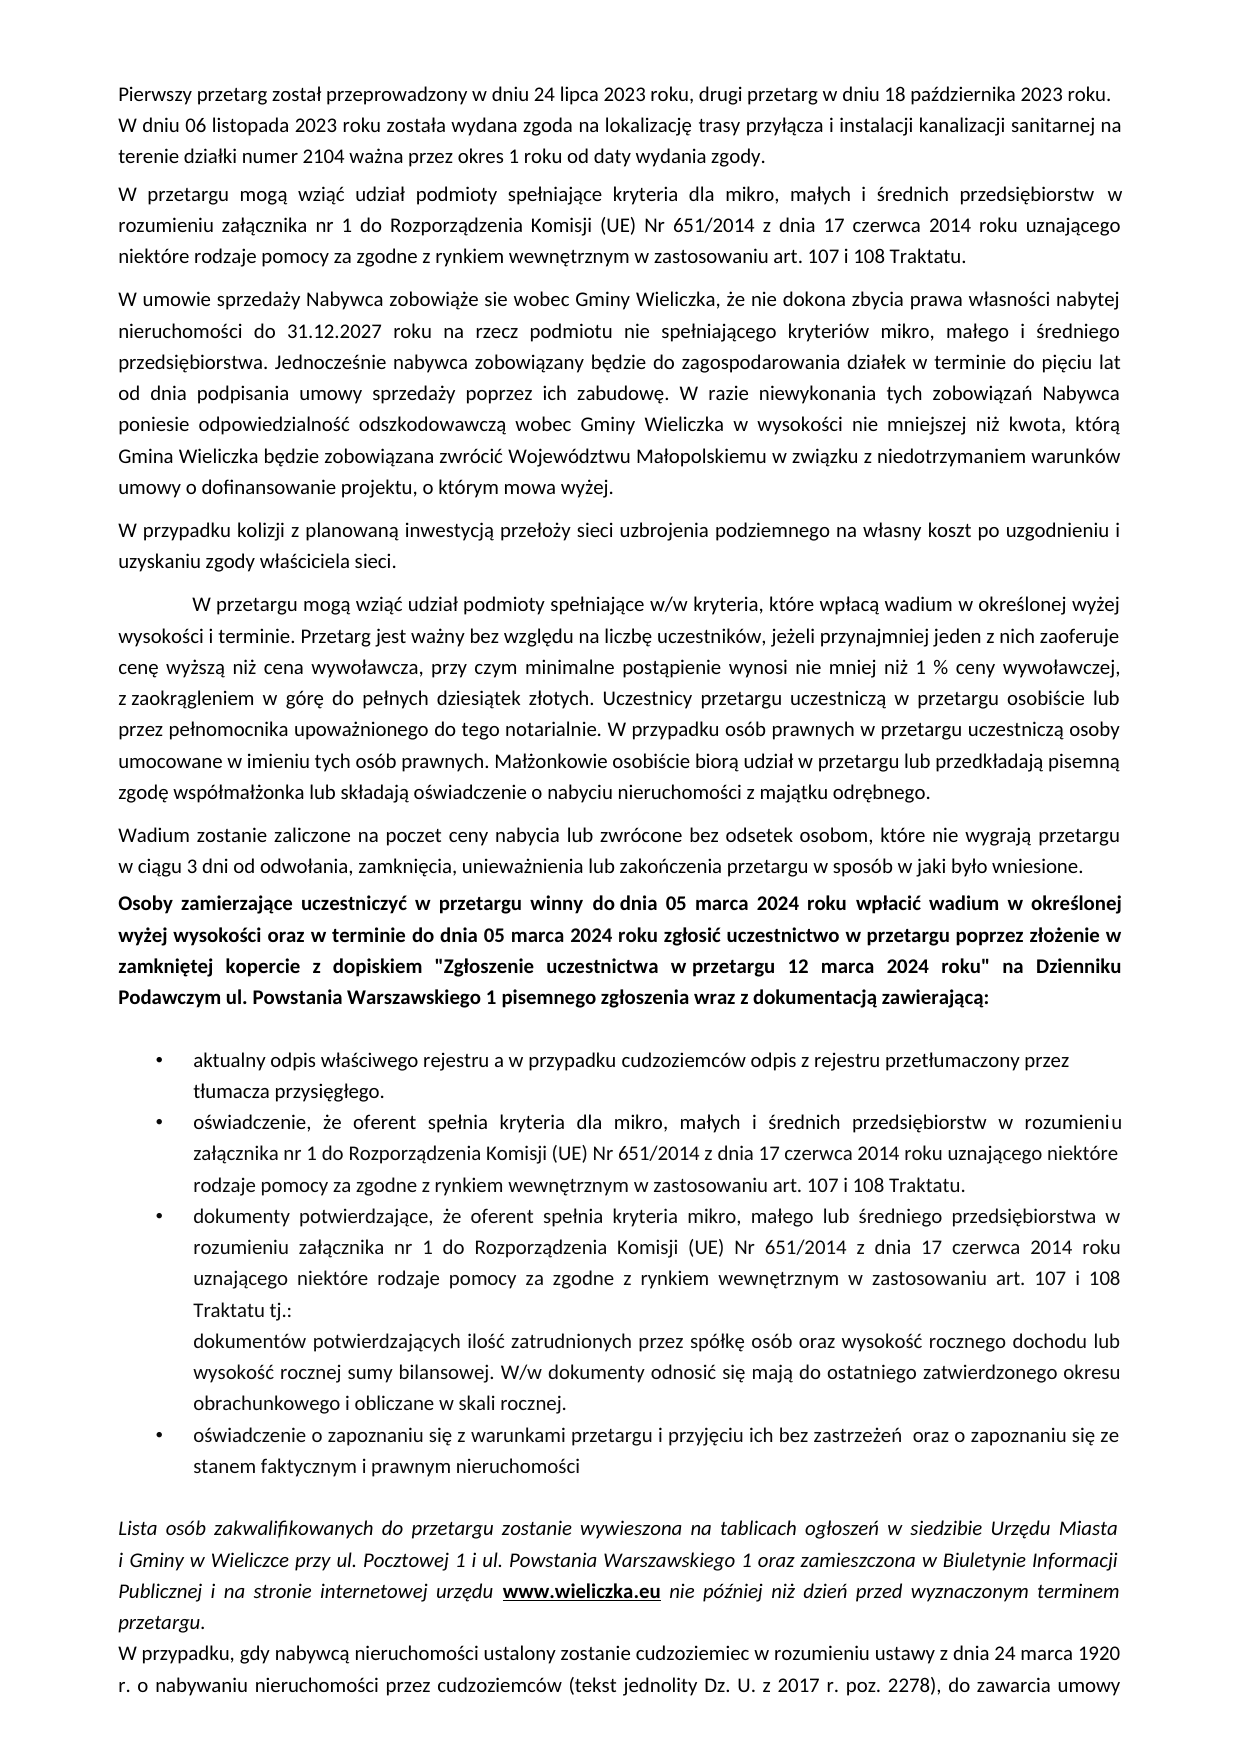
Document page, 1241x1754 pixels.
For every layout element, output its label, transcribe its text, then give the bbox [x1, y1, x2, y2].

list aktualny odpis właściwego rejestru a w przypadku cudzoziemców odpis z rejestru przetłumaczony przez [156, 1051, 1122, 1072]
list tłumacza przysięgłego. [156, 1083, 1122, 1103]
text Lista osób zakwalifikowanych do przetargu zostanie wywieszona na tablicach ogłoszeń w siedzibie Urzędu Miasta i Gminy w Wieliczce przy ul. Pocztowej 1 i ul. Powstania Warszawskiego 1 oraz zamieszczona w Biuletynie Informacji Publicznej i na stronie internetowej urzędu www.wieliczka.eu nie później niż dzień przed wyznaczonym terminem przetargu. [118, 1520, 1122, 1635]
list dokumentów potwierdzających ilość zatrudnionych przez spółkę osób oraz wysokość rocznego dochodu lub wysokość rocznej sumy bilansowej. W/w dokumenty odnosić się mają do ostatniego zatwierdzonego okresu obrachunkowego i obliczane w skali rocznej. [156, 1333, 1122, 1416]
text W przypadku kolizji z planowaną inwestycją przełoży sieci uzbrojenia podziemnego na własny koszt po uzgodnieniu i uzyskaniu zgody właściciela sieci. [118, 522, 1122, 574]
text W przetargu mogą wziąć udział podmioty spełniające w/w kryteria, które wpłacą wadium w określonej wyżej wysokości i terminie. Przetarg jest ważny bez względu na liczbę uczestników, jeżeli przynajmniej jeden z nich zaoferuje cenę wyższą niż cena wywoławcza, przy czym minimalne postąpienie wynosi nie mniej niż 1 % ceny wywoławczej, z zaokrągleniem w górę do pełnych dziesiątek złotych. Uczestnicy przetargu uczestniczą w przetargu osobiście lub przez pełnomocnika upoważnionego do tego notarialnie. W przypadku osób prawnych w przetargu uczestniczą osoby umocowane w imieniu tych osób prawnych. Małżonkowie osobiście biorą udział w przetargu lub przedkładają pisemną zgodę współmałżonka lub składają oświadczenie o nabyciu nieruchomości z majątku odrębnego. [118, 596, 1122, 804]
text W przypadku, gdy nabywcą nieruchomości ustalony zostanie cudzoziemiec w rozumieniu ustawy z dnia 24 marca 1920 r. o nabywaniu nieruchomości przez cudzoziemców (tekst jednolity Dz. U. z 2017 r. poz. 2278), do zawarcia umowy [118, 1645, 1122, 1697]
text Wadium zostanie zaliczone na poczet ceny nabycia lub zwrócone bez odsetek osobom, które nie wygrają przetargu w ciągu 3 dni od odwołania, zamknięcia, unieważnienia lub zakończenia przetargu w sposób w jaki było wniesione. [118, 827, 1122, 879]
list oświadczenie o zapoznaniu się z warunkami przetargu i przyjęciu ich bez zastrzeżeń oraz o zapoznaniu się ze stanem faktycznym i prawnym nieruchomości [156, 1426, 1122, 1478]
text W umowie sprzedaży Nabywca zobowiąże sie wobec Gminy Wieliczka, że nie dokona zbycia prawa własności nabytej nieruchomości do 31.12.2027 roku na rzecz podmiotu nie spełniającego kryteriów mikro, małego i średniego przedsiębiorstwa. Jednocześnie nabywca zobowiązany będzie do zagospodarowania działek w terminie do pięciu lat od dnia podpisania umowy sprzedaży poprzez ich zabudowę. W razie niewykonania tych zobowiązań Nabywca poniesie odpowiedzialność odszkodowawczą wobec Gminy Wieliczka w wysokości nie mniejszej niż kwota, którą Gmina Wieliczka będzie zobowiązana zwrócić Województwu Małopolskiemu w związku z niedotrzymaniem warunków umowy o dofinansowanie projektu, o którym mowa wyżej. [118, 291, 1122, 499]
list oświadczenie, że oferent spełnia kryteria dla mikro, małych i średnich przedsiębiorstw w rozumieniu załącznika nr 1 do Rozporządzenia Komisji (UE) Nr 651/2014 z dnia 17 czerwca 2014 roku uznającego niektóre [156, 1114, 1122, 1166]
list rodzaje pomocy za zgodne z rynkiem wewnętrznym w zastosowaniu art. 107 i 108 Traktatu. [156, 1176, 1122, 1197]
text Pierwszy przetarg został przeprowadzony w dniu 24 lipca 2023 roku, drugi przetarg w dniu 18 października 2023 roku. [118, 86, 1122, 107]
text W dniu 06 listopada 2023 roku została wydana zgoda na lokalizację trasy przyłącza i instalacji kanalizacji sanitarnej na terenie działki numer 2104 ważna przez okres 1 roku od daty wydania zgody. [118, 117, 1122, 169]
list dokumenty potwierdzające, że oferent spełnia kryteria mikro, małego lub średniego przedsiębiorstwa w rozumieniu załącznika nr 1 do Rozporządzenia Komisji (UE) Nr 651/2014 z dnia 17 czerwca 2014 roku uznającego niektóre rodzaje pomocy za zgodne z rynkiem wewnętrznym w zastosowaniu art. 107 i 108 Traktatu tj.: [156, 1208, 1122, 1322]
text Osoby zamierzające uczestniczyć w przetargu winny do dnia 05 marca 2024 roku wpłacić wadium w określonej wyżej wysokości oraz w terminie do dnia 05 marca 2024 roku zgłosić uczestnictwo w przetargu poprzez złożenie w zamkniętej kopercie z dopiskiem "Zgłoszenie uczestnictwa w przetargu 12 marca 2024 roku" na Dzienniku Podawczym ul. Powstania Warszawskiego 1 pisemnego zgłoszenia wraz z dokumentacją zawierającą: [118, 895, 1122, 1010]
text W przetargu mogą wziąć udział podmioty spełniające kryteria dla mikro, małych i średnich przedsiębiorstw w rozumieniu załącznika nr 1 do Rozporządzenia Komisji (UE) Nr 651/2014 z dnia 17 czerwca 2014 roku uznającego niektóre rodzaje pomocy za zgodne z rynkiem wewnętrznym w zastosowaniu art. 107 i 108 Traktatu. [118, 186, 1122, 269]
